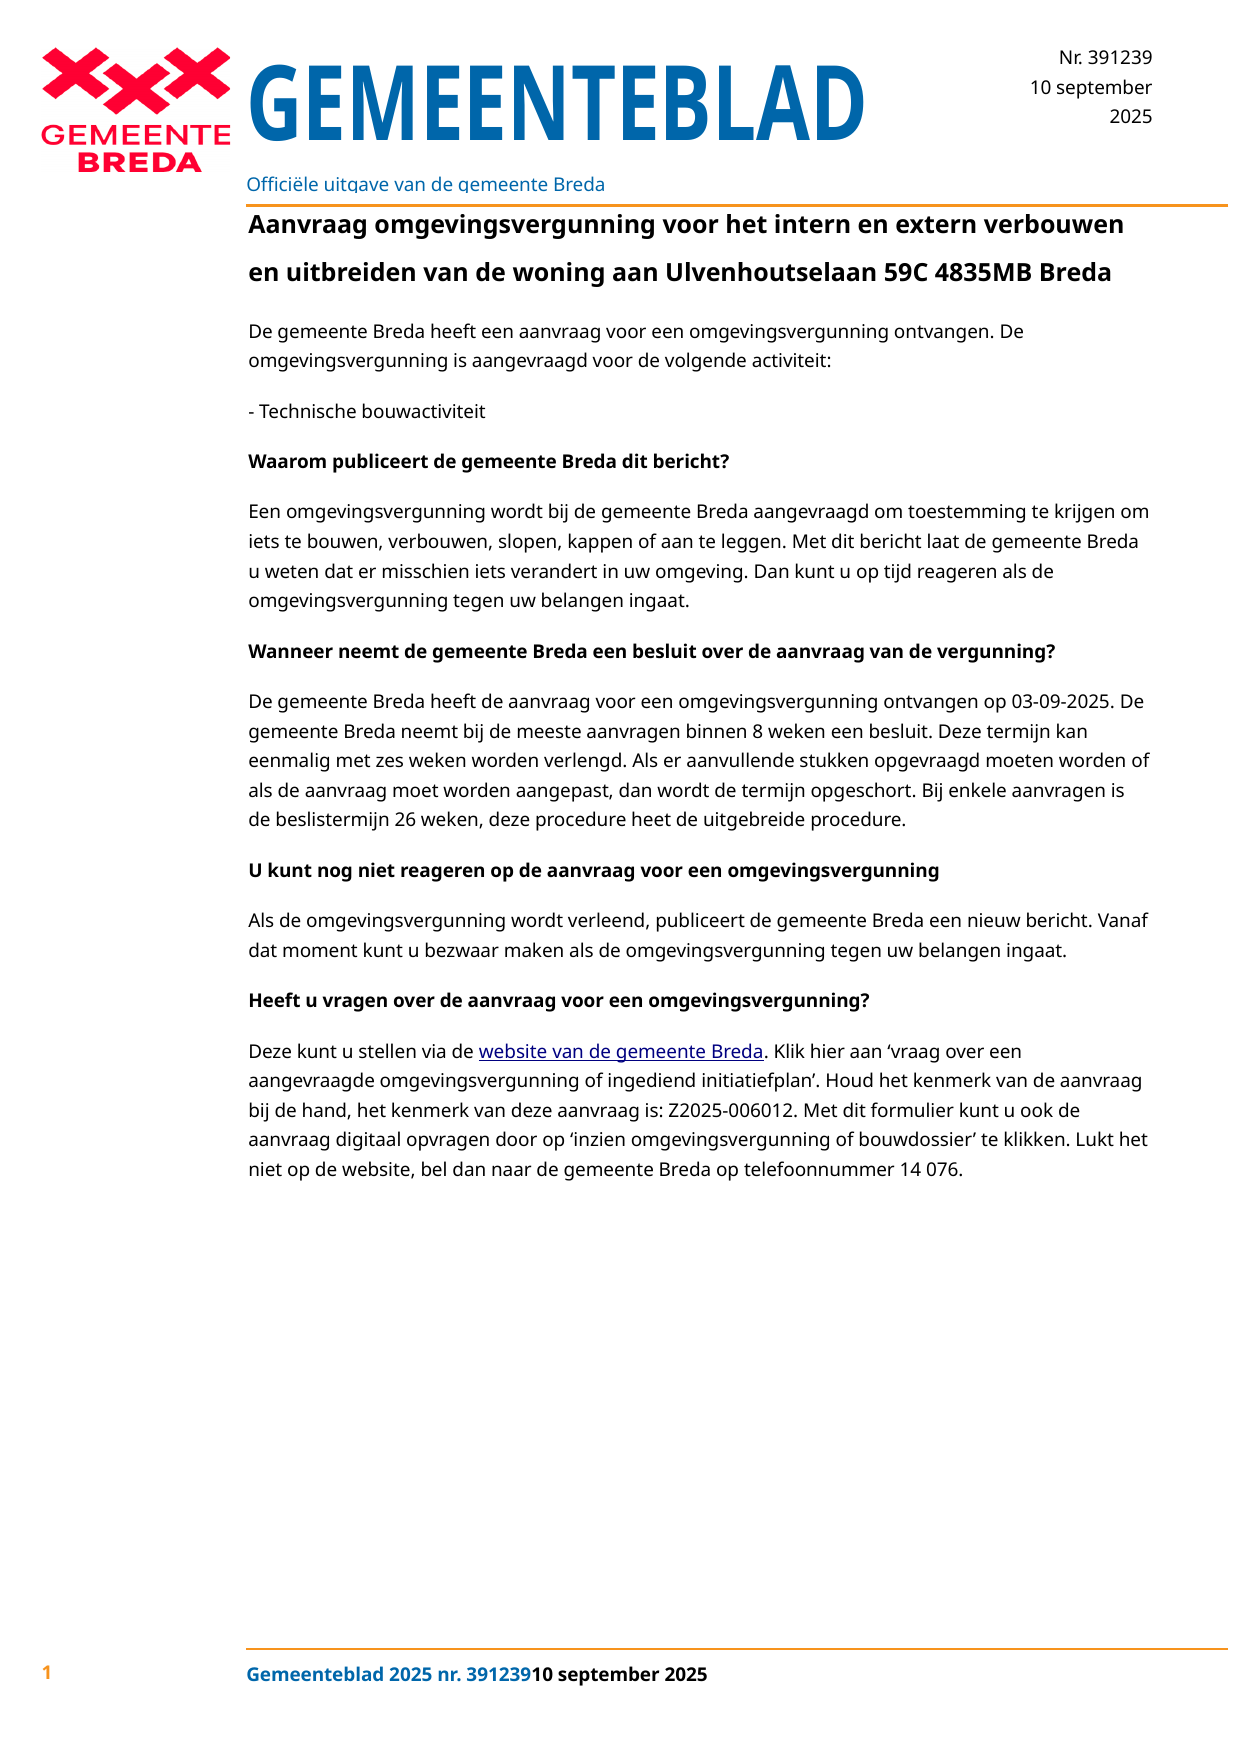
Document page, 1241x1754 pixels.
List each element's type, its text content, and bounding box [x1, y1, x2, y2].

text Wanneer neemt de gemeente Breda een besluit over de aanvraag van de vergunning? [248, 638, 1152, 664]
text De gemeente Breda heeft de aanvraag voor een omgevingsvergunning ontvangen op 03-09-2025. De gemeente Breda neemt bij de meeste aanvragen binnen 8 weken een besluit. Deze termijn kan eenmalig met zes weken worden verlengd. Als er aanvullende stukken opgevraagd moeten worden of als de aanvraag moet worden aangepast, dan wordt de termijn opgeschort. Bij enkele aanvragen is de beslistermijn 26 weken, deze procedure heet de uitgebreide procedure. [248, 688, 1152, 832]
text Aanvraag omgevingsvergunning voor het intern en extern verbouwen en uitbreiden van de woning aan Ulvenhoutselaan 59C 4835MB Breda [248, 207, 1152, 288]
text Een omgevingsvergunning wordt bij de gemeente Breda aangevraagd om toestemming te krijgen om iets te bouwen, verbouwen, slopen, kappen of aan te leggen. Met dit bericht laat de gemeente Breda u weten dat er misschien iets verandert in uw omgeving. Dan kunt u op tijd reageren als de omgevingsvergunning tegen uw belangen ingaat. [248, 499, 1152, 613]
text Deze kunt u stellen via de website van de gemeente Breda. Klik hier aan ‘vraag over een aangevraagde omgevingsvergunning of ingediend initiatiefplan’. Houd het kenmerk van de aanvraag bij de hand, het kenmerk van deze aanvraag is: Z2025-006012. Met dit formulier kunt u ook de aanvraag digitaal opvragen door op ‘inzien omgevingsvergunning of bouwdossier’ te klikken. Lukt het niet op de website, bel dan naar de gemeente Breda op telefoonnummer 14 076. [248, 1038, 1152, 1182]
text Heeft u vragen over de aanvraag voor een omgevingsvergunning? [248, 987, 1152, 1013]
text Als de omgevingsvergunning wordt verleend, publiceert de gemeente Breda een nieuw bericht. Vanaf dat moment kunt u bezwaar maken als de omgevingsvergunning tegen uw belangen ingaat. [248, 907, 1152, 963]
picture [41, 47, 231, 172]
text - Technische bouwactiviteit [248, 398, 1152, 424]
text Waarom publiceert de gemeente Breda dit bericht? [248, 448, 1152, 474]
text U kunt nog niet reageren op de aanvraag voor een omgevingsvergunning [248, 857, 1152, 883]
text De gemeente Breda heeft een aanvraag voor een omgevingsvergunning ontvangen. De omgevingsvergunning is aangevraagd voor de volgende activiteit: [248, 318, 1152, 373]
